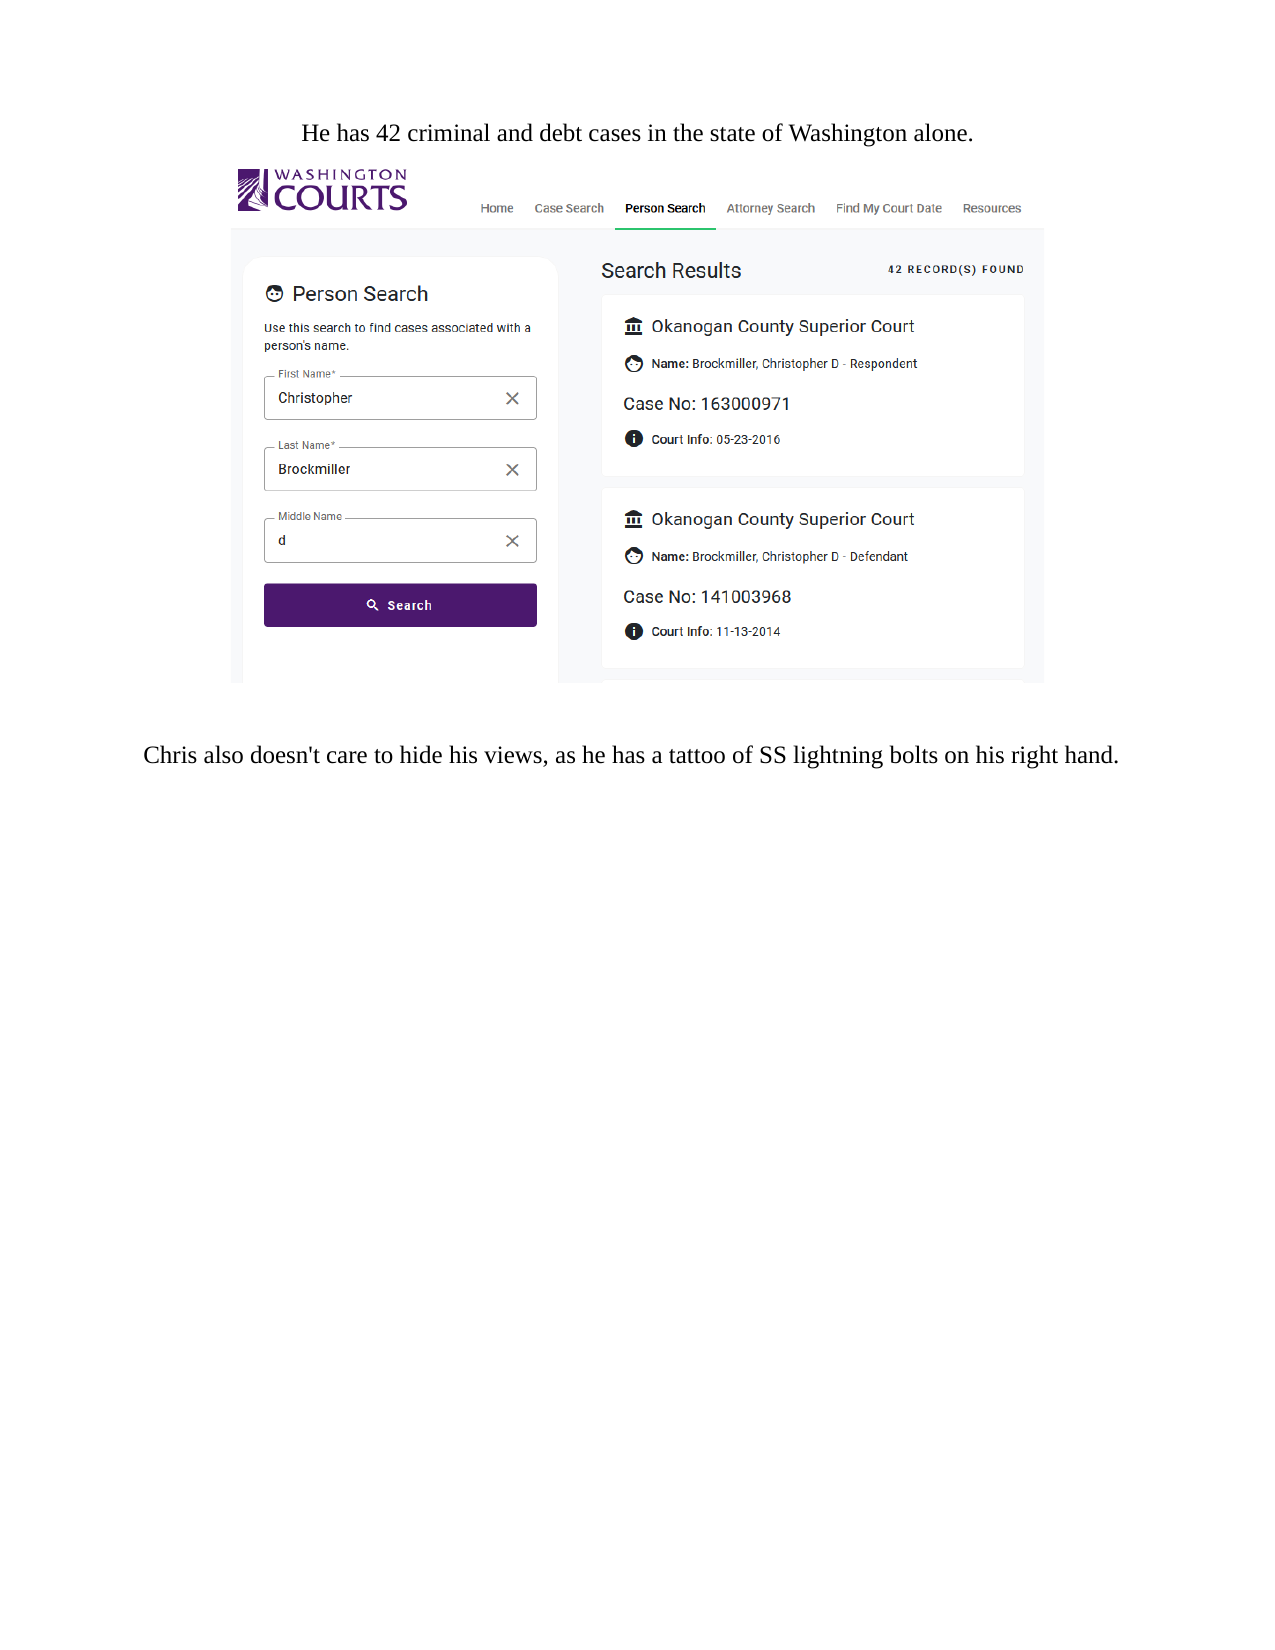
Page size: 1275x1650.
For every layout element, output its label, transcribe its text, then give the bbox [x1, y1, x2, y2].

picture [230, 159, 1045, 683]
text Chris also doesn't care to hide his views, as he has a tattoo of SS lightning bolts on his right hand. [118, 740, 1157, 769]
text He has 42 criminal and debt cases in the state of Washington alone. [118, 118, 1157, 147]
